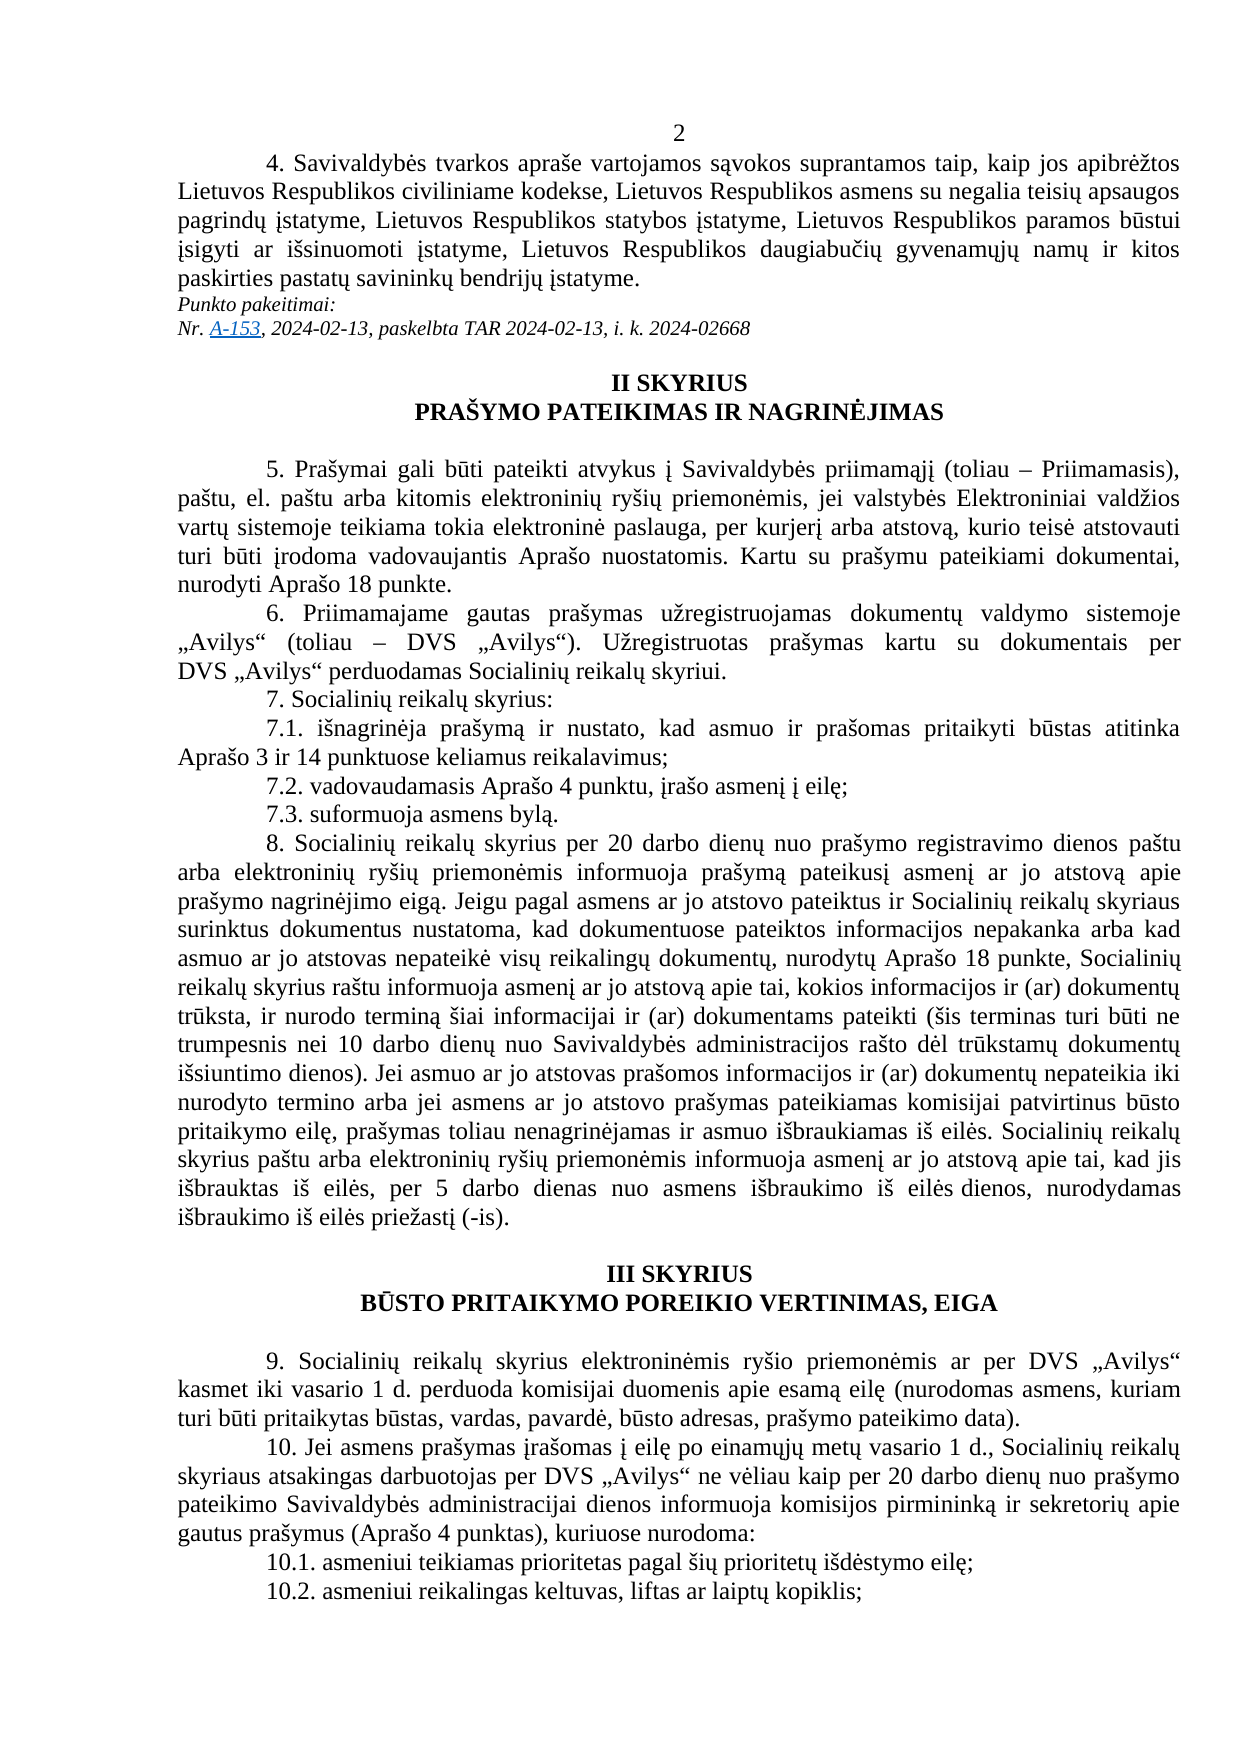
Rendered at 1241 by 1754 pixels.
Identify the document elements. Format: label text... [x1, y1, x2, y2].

text Punkto pakeitimai: [177, 291, 1181, 316]
text PRAŠYMO PATEIKIMAS IR NAGRINĖJIMAS [177, 397, 1181, 426]
text 4. Savivaldybės tvarkos apraše vartojamos sąvokos suprantamos taip, kaip jos apibrėžtos Lietuvos Respublikos civiliniame kodekse, Lietuvos Respublikos asmens su negalia teisių apsaugos pagrindų įstatyme, Lietuvos Respublikos statybos įstatyme, Lietuvos Respublikos paramos būstui įsigyti ar išsinuomoti įstatyme, Lietuvos Respublikos daugiabučių gyvenamųjų namų ir kitos paskirties pastatų savininkų bendrijų įstatyme. [177, 148, 1181, 291]
text III SKYRIUS [177, 1259, 1181, 1288]
text 7. Socialinių reikalų skyrius: [177, 684, 1181, 713]
text 7.3. suformuoja asmens bylą. [177, 799, 1181, 828]
text 10.2. asmeniui reikalingas keltuvas, liftas ar laiptų kopiklis; [177, 1576, 1181, 1604]
text Nr. A-153, 2024-02-13, paskelbta TAR 2024-02-13, i. k. 2024-02668 [177, 316, 1181, 339]
text 9. Socialinių reikalų skyrius elektroninėmis ryšio priemonėmis ar per DVS „Avilys“ kasmet iki vasario 1 d. perduoda komisijai duomenis apie esamą eilę (nurodomas asmens, kuriam turi būti pritaikytas būstas, vardas, pavardė, būsto adresas, prašymo pateikimo data). [177, 1346, 1181, 1432]
text II SKYRIUS [177, 368, 1181, 397]
text 7.2. vadovaudamasis Aprašo 4 punktu, įrašo asmenį į eilę; [177, 771, 1181, 799]
text 8. Socialinių reikalų skyrius per 20 darbo dienų nuo prašymo registravimo dienos paštu arba elektroninių ryšių priemonėmis informuoja prašymą pateikusį asmenį ar jo atstovą apie prašymo nagrinėjimo eigą. Jeigu pagal asmens ar jo atstovo pateiktus ir Socialinių reikalų skyriaus surinktus dokumentus nustatoma, kad dokumentuose pateiktos informacijos nepakanka arba kad asmuo ar jo atstovas nepateikė visų reikalingų dokumentų, nurodytų Aprašo 18 punkte, Socialinių reikalų skyrius raštu informuoja asmenį ar jo atstovą apie tai, kokios informacijos ir (ar) dokumentų trūksta, ir nurodo terminą šiai informacijai ir (ar) dokumentams pateikti (šis terminas turi būti ne trumpesnis nei 10 darbo dienų nuo Savivaldybės administracijos rašto dėl trūkstamų dokumentų išsiuntimo dienos). Jei asmuo ar jo atstovas prašomos informacijos ir (ar) dokumentų nepateikia iki nurodyto termino arba jei asmens ar jo atstovo prašymas pateikiamas komisijai patvirtinus būsto pritaikymo eilę, prašymas toliau nenagrinėjamas ir asmuo išbraukiamas iš eilės. Socialinių reikalų skyrius paštu arba elektroninių ryšių priemonėmis informuoja asmenį ar jo atstovą apie tai, kad jis išbrauktas iš eilės, per 5 darbo dienas nuo asmens išbraukimo iš eilės dienos, nurodydamas išbraukimo iš eilės priežastį (-is). [177, 828, 1181, 1231]
text 10.1. asmeniui teikiamas prioritetas pagal šių prioritetų išdėstymo eilę; [177, 1547, 1181, 1576]
text BŪSTO PRITAIKYMO POREIKIO VERTINIMAS, EIGA [177, 1288, 1181, 1317]
text 7.1. išnagrinėja prašymą ir nustato, kad asmuo ir prašomas pritaikyti būstas atitinka Aprašo 3 ir 14 punktuose keliamus reikalavimus; [177, 713, 1181, 771]
text 10. Jei asmens prašymas įrašomas į eilę po einamųjų metų vasario 1 d., Socialinių reikalų skyriaus atsakingas darbuotojas per DVS „Avilys“ ne vėliau kaip per 20 darbo dienų nuo prašymo pateikimo Savivaldybės administracijai dienos informuoja komisijos pirmininką ir sekretorių apie gautus prašymus (Aprašo 4 punktas), kuriuose nurodoma: [177, 1432, 1181, 1547]
text 5. Prašymai gali būti pateikti atvykus į Savivaldybės priimamąjį (toliau – Priimamasis), paštu, el. paštu arba kitomis elektroninių ryšių priemonėmis, jei valstybės Elektroniniai valdžios vartų sistemoje teikiama tokia elektroninė paslauga, per kurjerį arba atstovą, kurio teisė atstovauti turi būti įrodoma vadovaujantis Aprašo nuostatomis. Kartu su prašymu pateikiami dokumentai, nurodyti Aprašo 18 punkte. [177, 454, 1181, 598]
text 6. Priimamajame gautas prašymas užregistruojamas dokumentų valdymo sistemoje „Avilys“ (toliau – DVS „Avilys“). Užregistruotas prašymas kartu su dokumentais per DVS „Avilys“ perduodamas Socialinių reikalų skyriui. [177, 598, 1181, 684]
